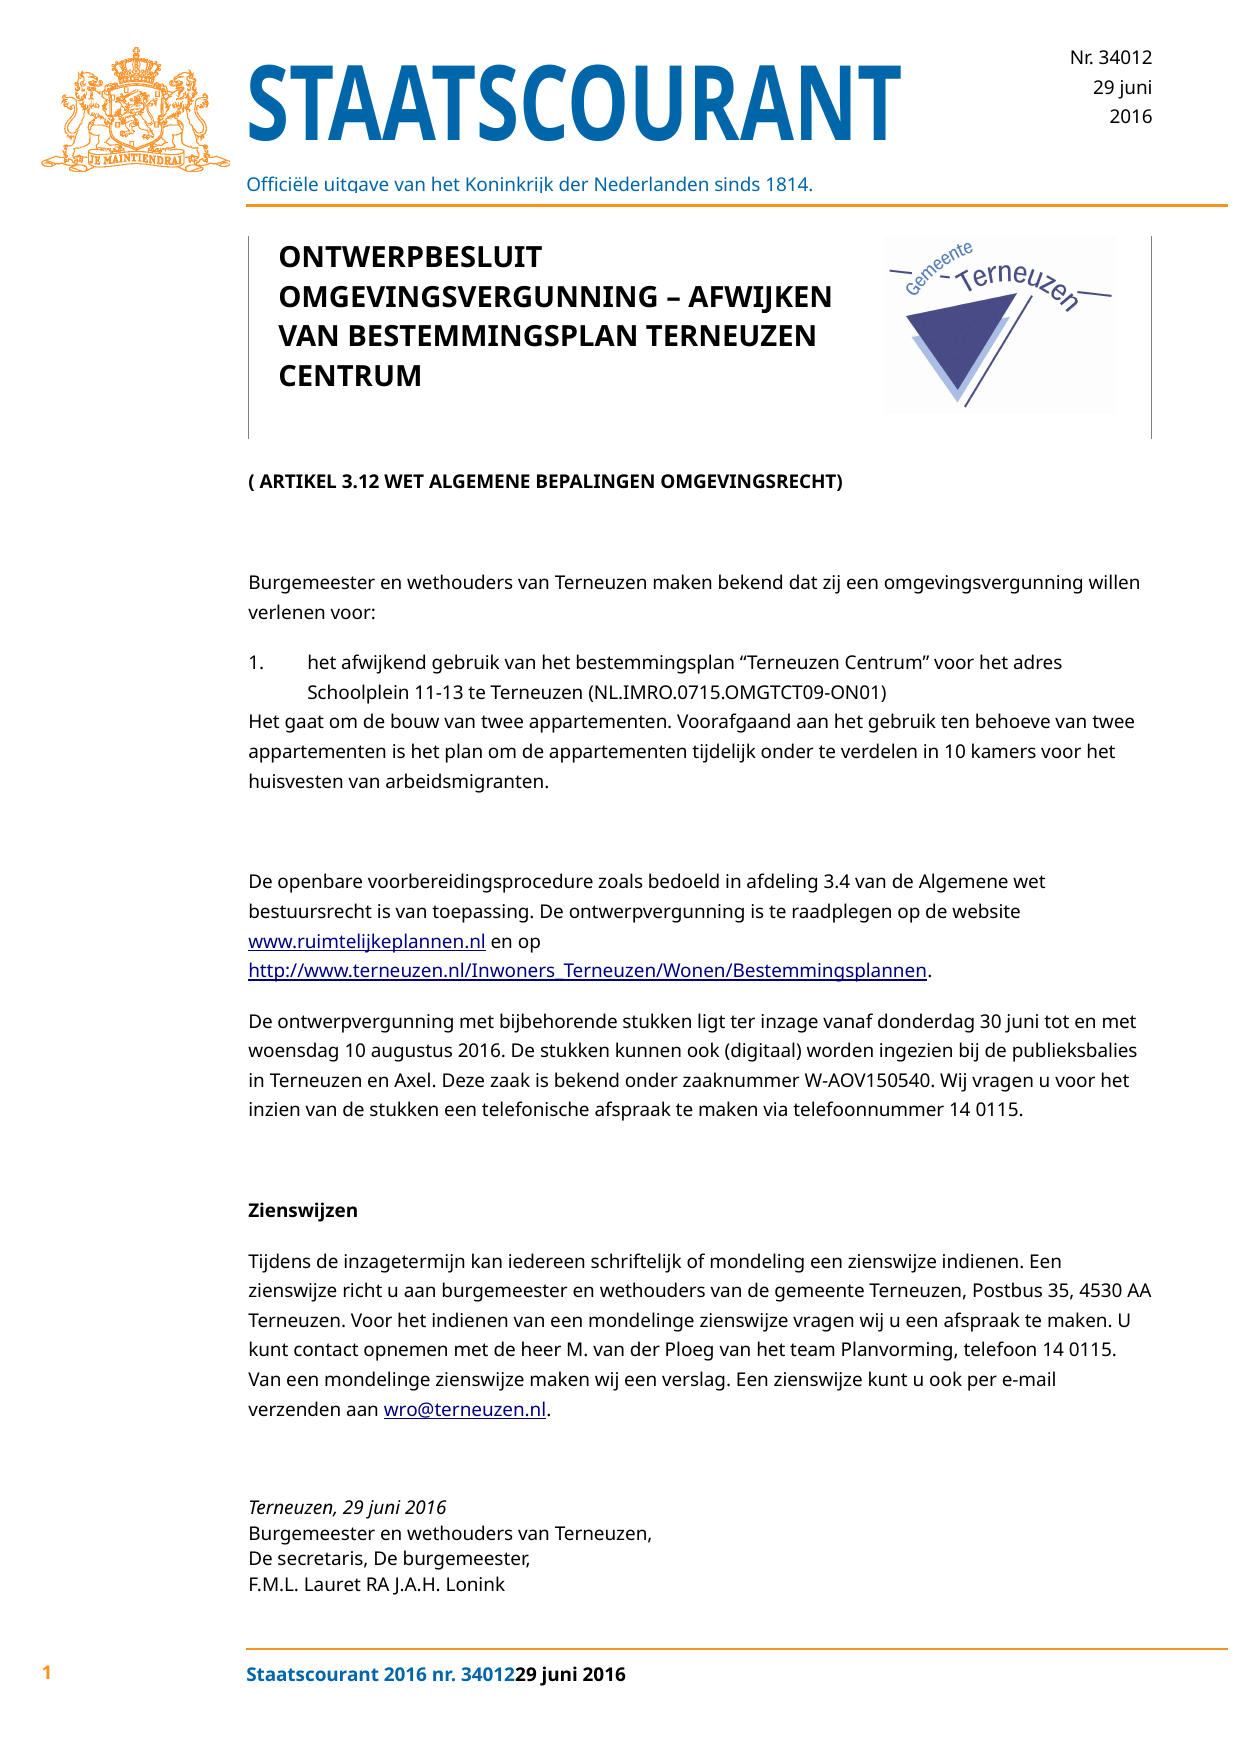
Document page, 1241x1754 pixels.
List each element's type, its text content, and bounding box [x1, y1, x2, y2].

text De openbare voorbereidingsprocedure zoals bedoeld in afdeling 3.4 van de Algemene wet bestuursrecht is van toepassing. De ontwerpvergunning is te raadplegen op de website www.ruimtelijkeplannen.nl en op http://www.terneuzen.nl/Inwoners_Terneuzen/Wonen/Bestemmingsplannen. [248, 869, 1152, 983]
text Tijdens de inzagetermijn kan iedereen schriftelijk of mondeling een zienswijze indienen. Een zienswijze richt u aan burgemeester en wethouders van de gemeente Terneuzen, Postbus 35, 4530 AA Terneuzen. Voor het indienen van een mondelinge zienswijze vragen wij u een afspraak te maken. U kunt contact opnemen met de heer M. van der Ploeg van het team Planvorming, telefoon 14 0115. Van een mondelinge zienswijze maken wij een verslag. Een zienswijze kunt u ook per e-mail verzenden aan wro@terneuzen.nl. [248, 1248, 1152, 1421]
text Burgemeester en wethouders van Terneuzen, [248, 1520, 1152, 1545]
text Het gaat om de bouw van twee appartementen. Voorafgaand aan het gebruik ten behoeve van twee appartementen is het plan om de appartementen tijdelijk onder te verdelen in 10 kamers voor het huisvesten van arbeidsmigranten. [248, 709, 1152, 793]
text Terneuzen, 29 juni 2016 [248, 1494, 1152, 1520]
picture [884, 236, 1117, 414]
text Burgemeester en wethouders van Terneuzen maken bekend dat zij een omgevingsvergunning willen verlenen voor: [248, 569, 1152, 625]
text De ontwerpvergunning met bijbehorende stukken ligt ter inzage vanaf donderdag 30 juni tot en met woensdag 10 augustus 2016. De stukken kunnen ook (digitaal) worden ingezien bij de publieksbalies in Terneuzen en Axel. Deze zaak is bekend onder zaaknummer W-AOV150540. Wij vragen u voor het inzien van de stukken een telefonische afspraak te maken via telefoonnummer 14 0115. [248, 1008, 1152, 1122]
text ( ARTIKEL 3.12 WET ALGEMENE BEPALINGEN OMGEVINGSRECHT) [248, 469, 1152, 494]
list het afwijkend gebruik van het bestemmingsplan “Terneuzen Centrum” voor het adres Schoolplein 11-13 te Terneuzen (NL.IMRO.0715.OMGTCT09-ON01) [248, 649, 1152, 705]
table_header ONTWERPBESLUIT OMGEVINGSVERGUNNING – AFWIJKEN VAN BESTEMMINGSPLAN TERNEUZEN CENTRUM [249, 236, 850, 439]
text F.M.L. Lauret RA J.A.H. Lonink [248, 1571, 1152, 1597]
picture [41, 47, 231, 172]
text Zienswijzen [248, 1197, 1152, 1223]
table_header [850, 414, 1151, 439]
text De secretaris, De burgemeester, [248, 1545, 1152, 1571]
table_header [1117, 236, 1151, 413]
table_header [850, 236, 884, 413]
